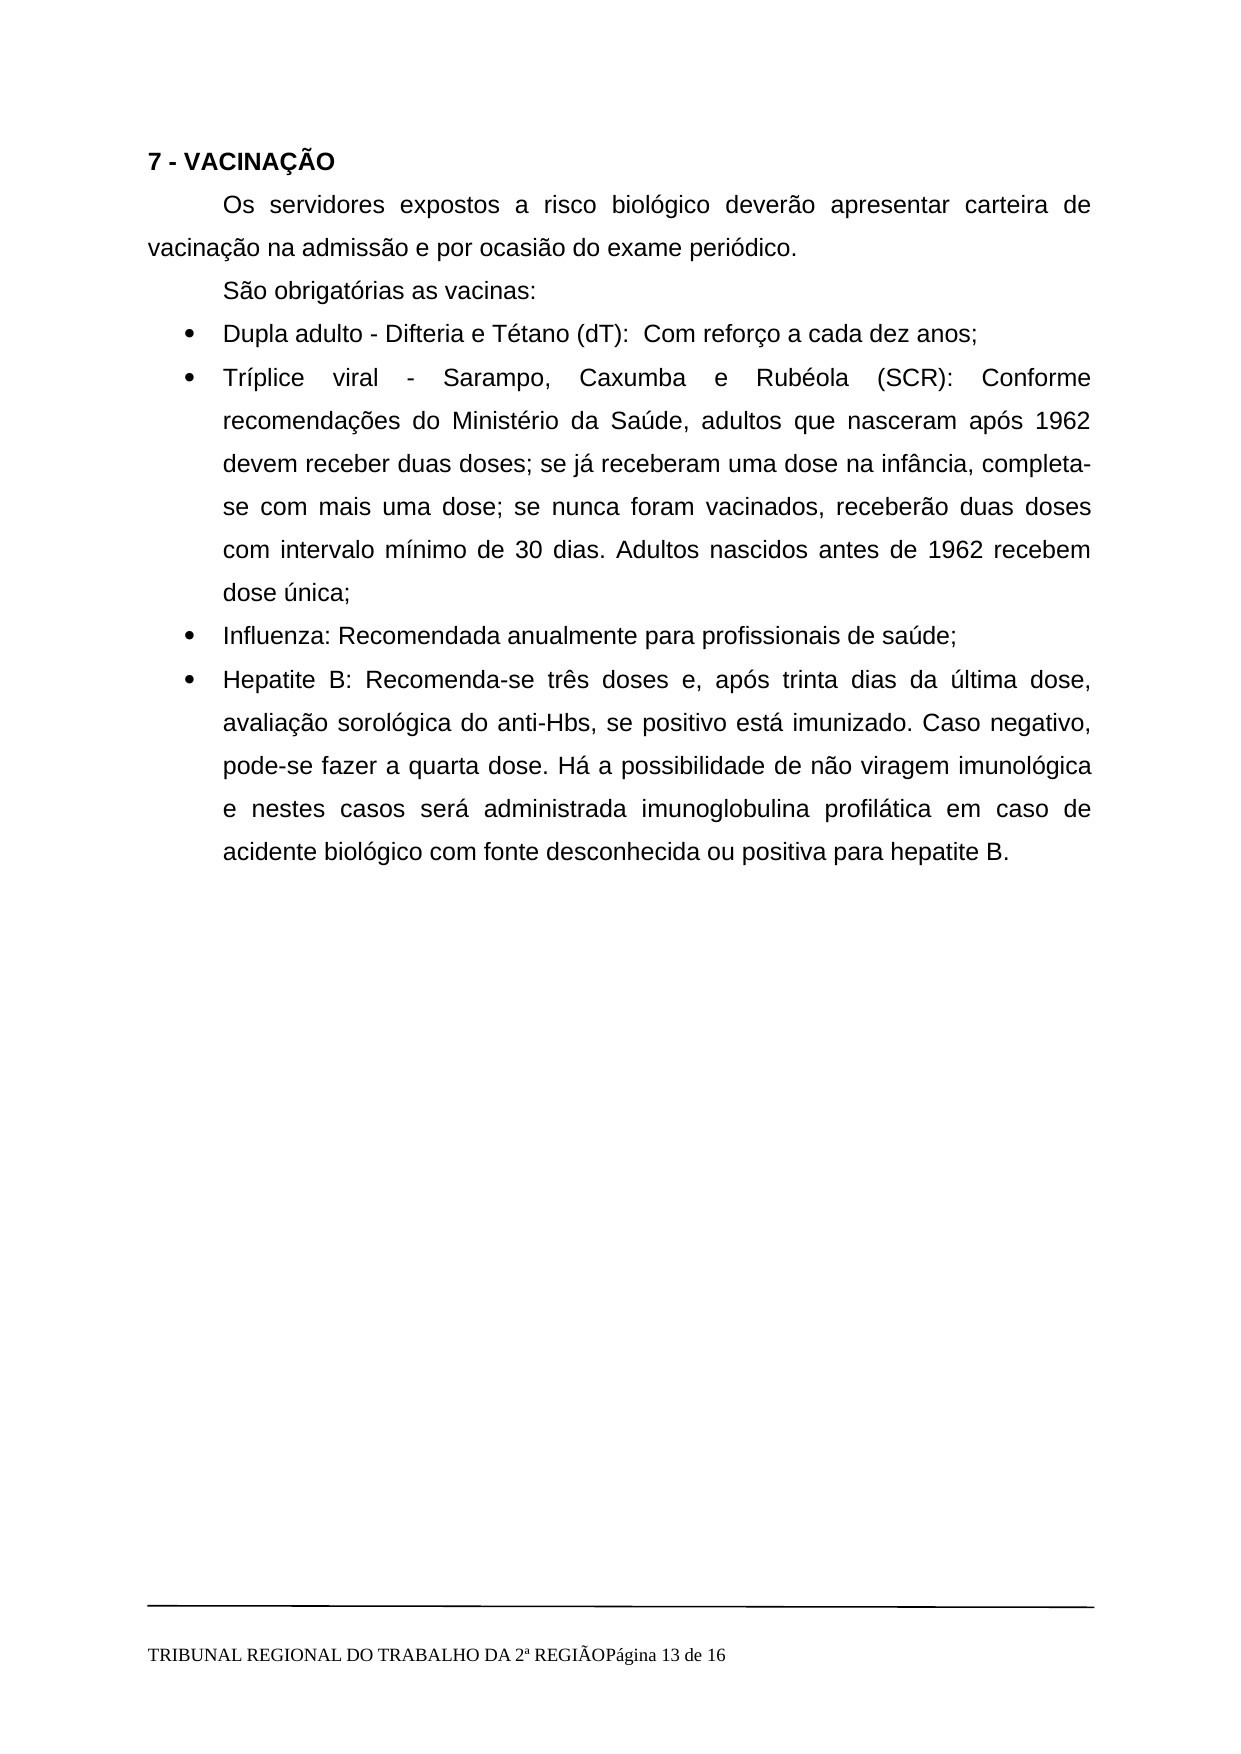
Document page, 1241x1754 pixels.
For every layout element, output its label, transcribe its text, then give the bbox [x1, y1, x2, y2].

text São obrigatórias as vacinas: [148, 276, 1093, 305]
list Tríplice viral - Sarampo, Caxumba e Rubéola (SCR): Conforme recomendações do Ministério da Saúde, adultos que nasceram após 1962 devem receber duas doses; se já receberam uma dose na infância, completa-se com mais uma dose; se nunca foram vacinados, receberão duas doses com intervalo mínimo de 30 dias. Adultos nascidos antes de 1962 recebem dose única; [185, 362, 1093, 607]
list Influenza: Recomendada anualmente para profissionais de saúde; [185, 621, 1093, 650]
list Dupla adulto - Difteria e Tétano (dT): Com reforço a cada dez anos; [185, 319, 1093, 348]
list Hepatite B: Recomenda-se três doses e, após trinta dias da última dose, avaliação sorológica do anti-Hbs, se positivo está imunizado. Caso negativo, pode-se fazer a quarta dose. Há a possibilidade de não viragem imunológica e nestes casos será administrada imunoglobulina profilática em caso de acidente biológico com fonte desconhecida ou positiva para hepatite B. [185, 664, 1093, 866]
text Os servidores expostos a risco biológico deverão apresentar carteira de vacinação na admissão e por ocasião do exame periódico. [148, 190, 1093, 262]
text 7 - VACINAÇÃO [148, 147, 1093, 176]
